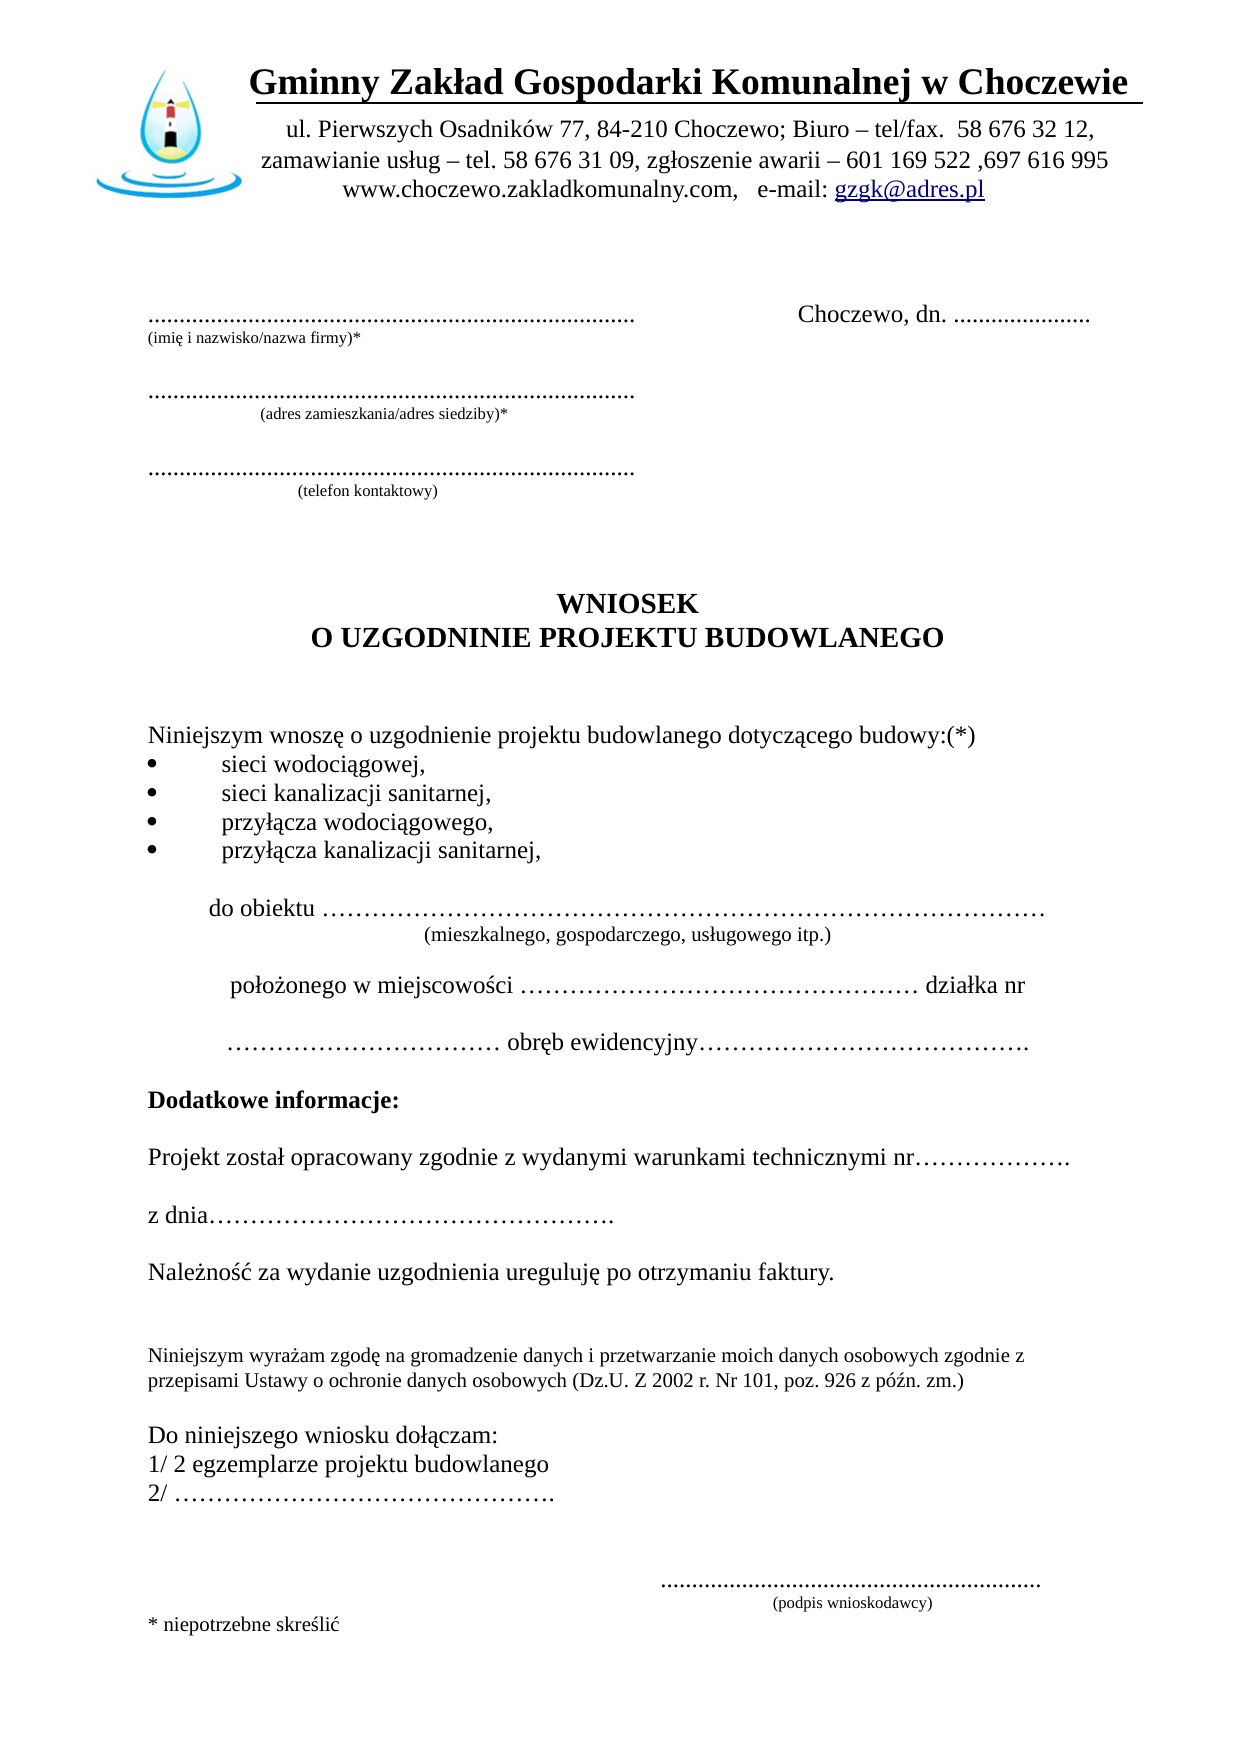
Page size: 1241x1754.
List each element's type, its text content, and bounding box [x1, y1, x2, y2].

text Dodatkowe informacje: [148, 1085, 1107, 1113]
text (adres zamieszkania/adres siedziby)* [148, 404, 1152, 423]
text .............................................................................. [148, 452, 1152, 481]
text Należność za wydanie uzgodnienia ureguluję po otrzymaniu faktury. [148, 1257, 1107, 1286]
text ul. Pierwszych Osadników 77, 84-210 Choczewo; Biuro – tel/fax. 58 676 32 12, [249, 102, 1152, 145]
text O UZGODNINIE PROJEKTU BUDOWLANEGO [148, 620, 1107, 653]
text Gminny Zakład Gospodarki Komunalnej w Choczewie [148, 59, 1152, 102]
text .............................................................................. Choczewo, dn. ...................... (imię i nazwisko/nazwa firmy)* [148, 299, 1107, 347]
text 2/ ………………………………………. [148, 1478, 1107, 1507]
text ............................................................. [148, 1564, 1107, 1593]
text Niniejszym wyrażam zgodę na gromadzenie danych i przetwarzanie moich danych osobowych zgodnie z przepisami Ustawy o ochronie danych osobowych (Dz.U. Z 2002 r. Nr 101, poz. 926 z późn. zm.) [148, 1343, 1107, 1392]
text WNIOSEK [148, 586, 1107, 620]
list sieci wodociągowej, [148, 749, 1107, 778]
text (telefon kontaktowy) [148, 481, 1152, 500]
text 1/ 2 egzemplarze projektu budowlanego [148, 1449, 1107, 1478]
list przyłącza kanalizacji sanitarnej, [148, 835, 1107, 864]
text do obiektu …………………………………………………………………………… [148, 893, 1107, 922]
text .............................................................................. [148, 375, 1152, 404]
text zamawianie usług – tel. 58 676 31 09, zgłoszenie awarii – 601 169 522 ,697 616 995 [249, 145, 1152, 174]
text www.choczewo.zakladkomunalny.com, e-mail: gzgk@adres.pl [249, 174, 1152, 203]
list przyłącza wodociągowego, [148, 807, 1107, 835]
text Do niniejszego wniosku dołączam: [148, 1420, 1107, 1449]
text (podpis wnioskodawcy) [148, 1593, 1107, 1612]
text położonego w miejscowości ………………………………………… działka nr …………………………… obręb ewidencyjny…………………………………. [148, 970, 1107, 1056]
text Projekt został opracowany zgodnie z wydanymi warunkami technicznymi nr………………. z dnia…………………………………………. [148, 1142, 1107, 1228]
text (mieszkalnego, gospodarczego, usługowego itp.) [148, 922, 1107, 946]
list sieci kanalizacji sanitarnej, [148, 778, 1107, 807]
text Niniejszym wnoszę o uzgodnienie projektu budowlanego dotyczącego budowy:(*) [148, 720, 1107, 749]
text * niepotrzebne skreślić [148, 1612, 1107, 1636]
